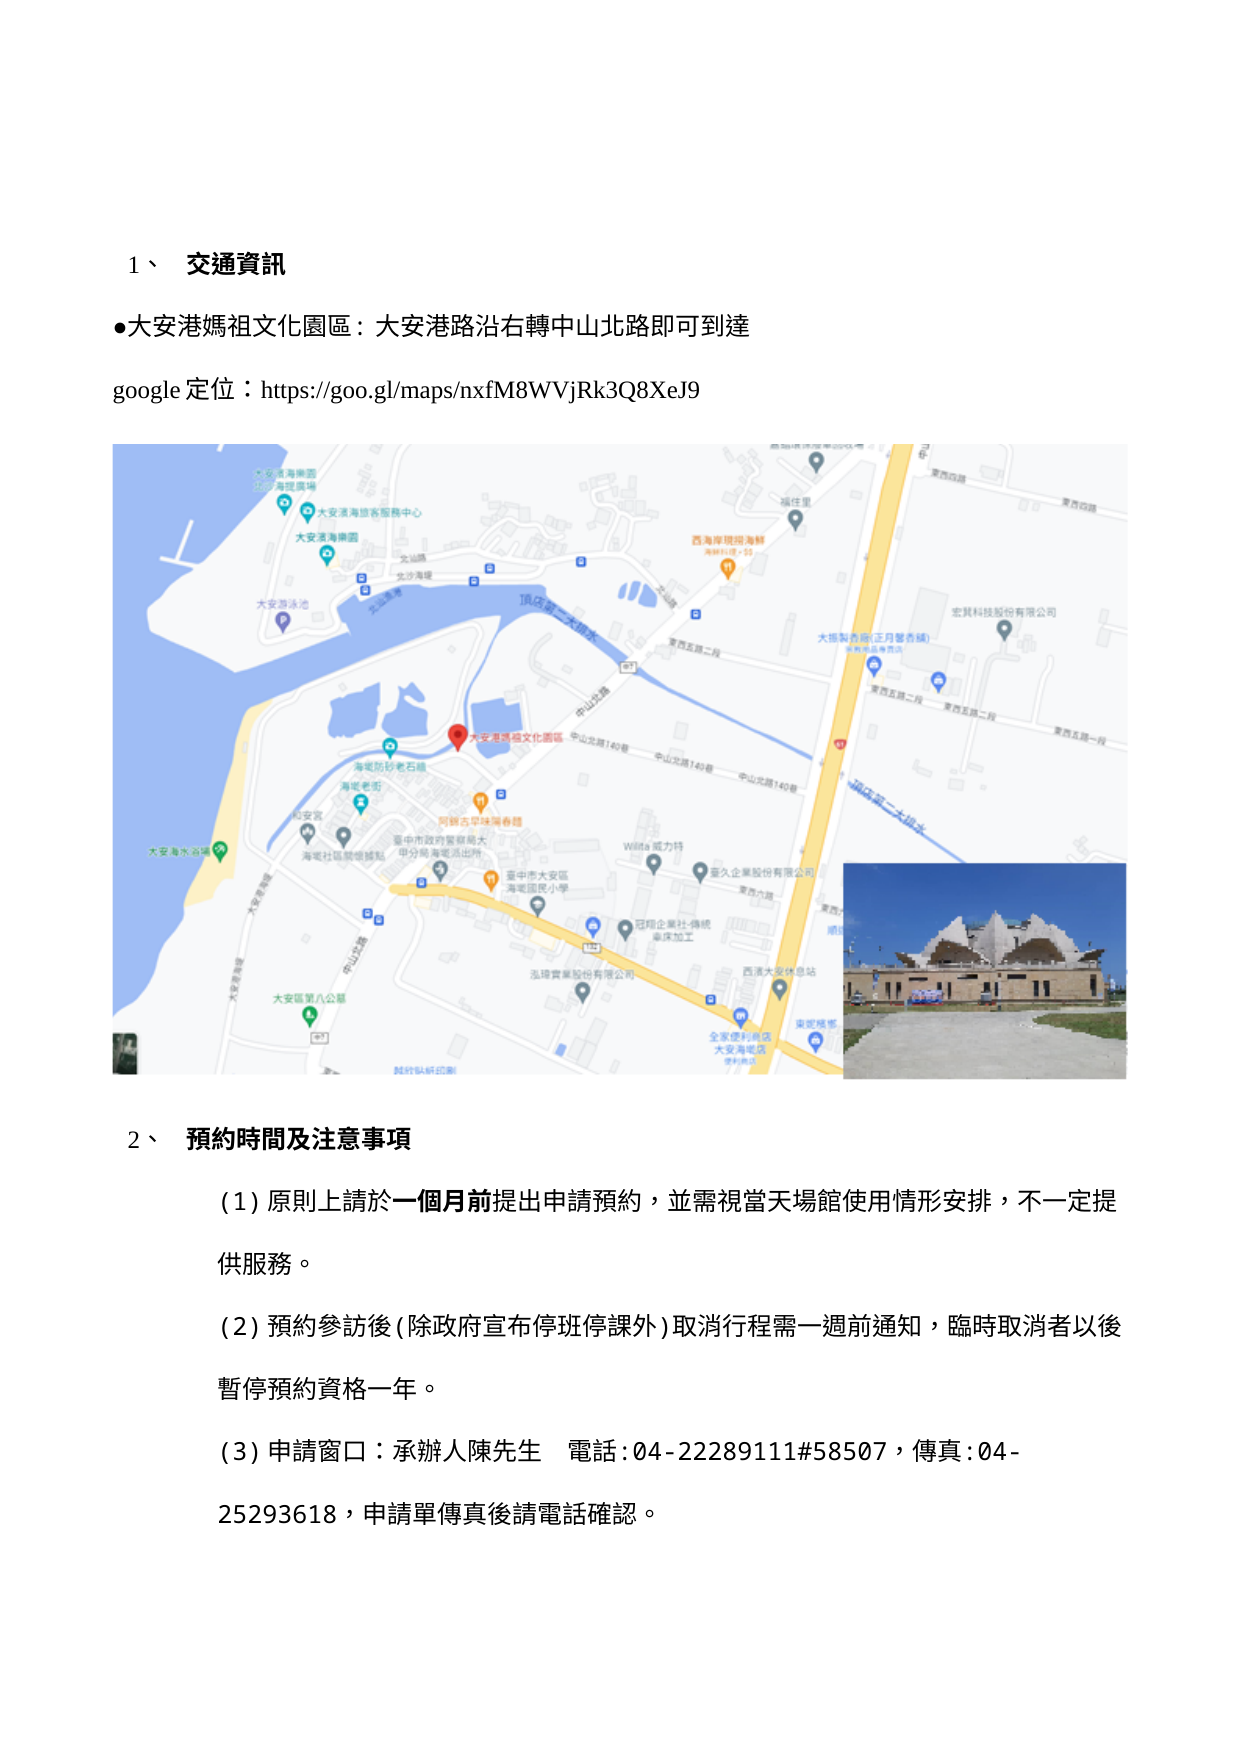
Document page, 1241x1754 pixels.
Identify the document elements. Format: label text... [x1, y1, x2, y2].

list 申請窗口：承辦人陳先生 電話:04-22289111#58507，傳真:04-25293618，申請單傳真後請電話確認。 [217, 1408, 1128, 1533]
list 交通資訊 [127, 221, 1128, 283]
list 預約時間及注意事項 [127, 1096, 1128, 1158]
text ●大安港媽祖文化園區: 大安港路沿右轉中山北路即可到達 google定位：https://goo.gl/maps/nxfM8WVjRk3Q8XeJ9 [112, 283, 1128, 408]
list 預約參訪後(除政府宣布停班停課外)取消行程需一週前通知，臨時取消者以後暫停預約資格一年。 [217, 1283, 1128, 1408]
list 原則上請於一個月前提出申請預約，並需視當天場館使用情形安排，不一定提供服務。 [217, 1158, 1128, 1283]
